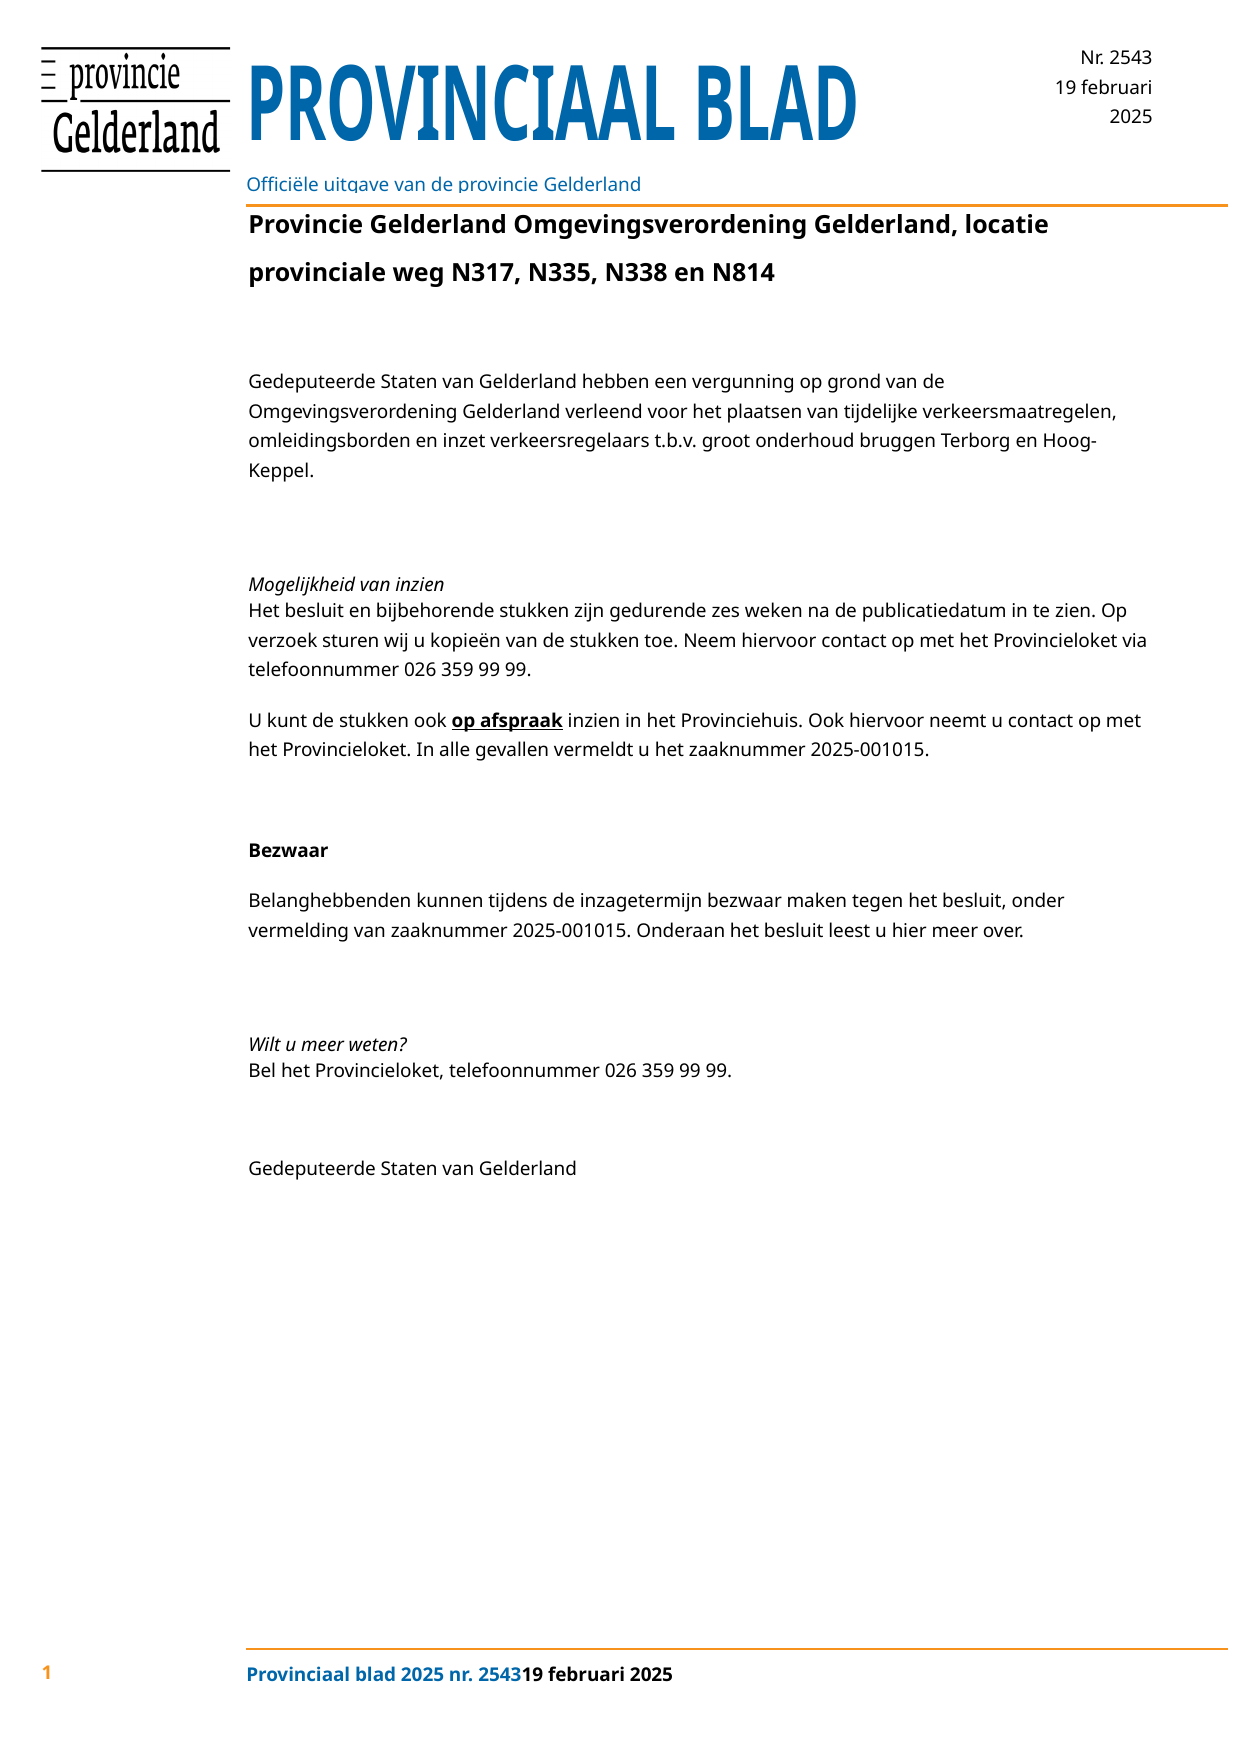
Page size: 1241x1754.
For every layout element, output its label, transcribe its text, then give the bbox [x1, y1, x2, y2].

text Mogelijkheid van inzien [248, 571, 1152, 597]
text Gedeputeerde Staten van Gelderland [248, 1156, 1152, 1181]
text Het besluit en bijbehorende stukken zijn gedurende zes weken na de publicatiedatum in te zien. Op verzoek sturen wij u kopieën van de stukken toe. Neem hiervoor contact op met het Provincieloket via telefoonnummer 026 359 99 99. [248, 597, 1152, 682]
text Provincie Gelderland Omgevingsverordening Gelderland, locatie provinciale weg N317, N335, N338 en N814 [248, 207, 1152, 288]
text U kunt de stukken ook op afspraak inzien in het Provinciehuis. Ook hiervoor neemt u contact op met het Provincieloket. In alle gevallen vermeldt u het zaaknummer 2025-001015. [248, 707, 1152, 762]
text Wilt u meer weten? [248, 1032, 1152, 1057]
picture [41, 47, 231, 172]
text Bezwaar [248, 837, 1152, 863]
text Belanghebbenden kunnen tijdens de inzagetermijn bezwaar maken tegen het besluit, onder vermelding van zaaknummer 2025-001015. Onderaan het besluit leest u hier meer over. [248, 888, 1152, 943]
text Gedeputeerde Staten van Gelderland hebben een vergunning op grond van de Omgevingsverordening Gelderland verleend voor het plaatsen van tijdelijke verkeersmaatregelen, omleidingsborden en inzet verkeersregelaars t.b.v. groot onderhoud bruggen Terborg en Hoog-Keppel. [248, 368, 1152, 483]
text Bel het Provincieloket, telefoonnummer 026 359 99 99. [248, 1057, 1152, 1083]
